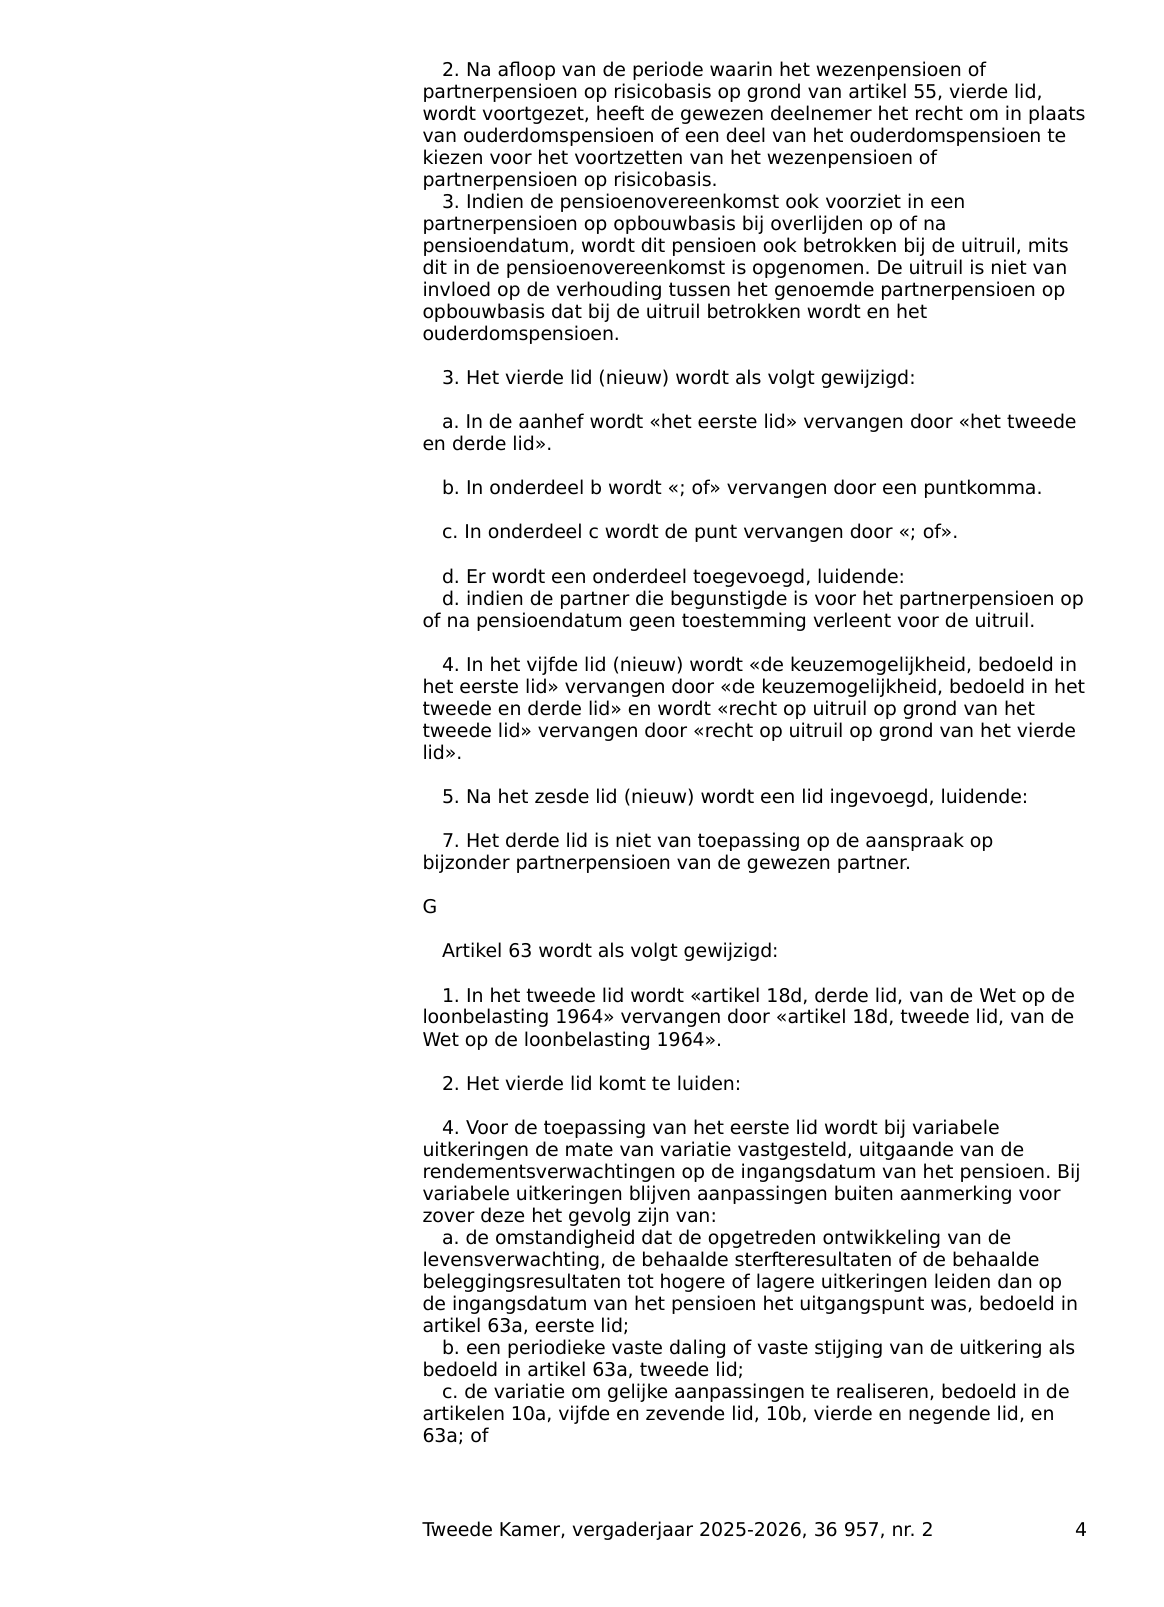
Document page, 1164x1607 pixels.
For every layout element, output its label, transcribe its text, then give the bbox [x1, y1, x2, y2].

text 2. Het vierde lid komt te luiden: [422, 1073, 1087, 1094]
text b. In onderdeel b wordt «; of» vervangen door een puntkomma. [422, 477, 1087, 499]
text 2. Na afloop van de periode waarin het wezenpensioen of partnerpensioen op risicobasis op grond van artikel 55, vierde lid, wordt voortgezet, heeft de gewezen deelnemer het recht om in plaats van ouderdomspensioen of een deel van het ouderdomspensioen te kiezen voor het voortzetten van het wezenpensioen of partnerpensioen op risicobasis. [422, 59, 1087, 191]
text 7. Het derde lid is niet van toepassing op de aanspraak op bijzonder partnerpensioen van de gewezen partner. [422, 830, 1087, 874]
text d. indien de partner die begunstigde is voor het partnerpensioen op of na pensioendatum geen toestemming verleent voor de uitruil. [422, 588, 1087, 632]
text c. de variatie om gelijke aanpassingen te realiseren, bedoeld in de artikelen 10a, vijfde en zevende lid, 10b, vierde en negende lid, en 63a; of [422, 1381, 1087, 1446]
text c. In onderdeel c wordt de punt vervangen door «; of». [422, 521, 1087, 543]
text 4. Voor de toepassing van het eerste lid wordt bij variabele uitkeringen de mate van variatie vastgesteld, uitgaande van de rendementsverwachtingen op de ingangsdatum van het pensioen. Bij variabele uitkeringen blijven aanpassingen buiten aanmerking voor zover deze het gevolg zijn van: [422, 1117, 1087, 1227]
text 4. In het vijfde lid (nieuw) wordt «de keuzemogelijkheid, bedoeld in het eerste lid» vervangen door «de keuzemogelijkheid, bedoeld in het tweede en derde lid» en wordt «recht op uitruil op grond van het tweede lid» vervangen door «recht op uitruil op grond van het vierde lid». [422, 654, 1087, 764]
text a. In de aanhef wordt «het eerste lid» vervangen door «het tweede en derde lid». [422, 411, 1087, 455]
text 3. Indien de pensioenovereenkomst ook voorziet in een partnerpensioen op opbouwbasis bij overlijden op of na pensioendatum, wordt dit pensioen ook betrokken bij de uitruil, mits dit in de pensioenovereenkomst is opgenomen. De uitruil is niet van invloed op de verhouding tussen het genoemde partnerpensioen op opbouwbasis dat bij de uitruil betrokken wordt en het ouderdomspensioen. [422, 191, 1087, 345]
text G [422, 896, 1087, 918]
text 1. In het tweede lid wordt «artikel 18d, derde lid, van de Wet op de loonbelasting 1964» vervangen door «artikel 18d, tweede lid, van de Wet op de loonbelasting 1964». [422, 984, 1087, 1050]
text Artikel 63 wordt als volgt gewijzigd: [422, 940, 1087, 962]
text 3. Het vierde lid (nieuw) wordt als volgt gewijzigd: [422, 367, 1087, 389]
text a. de omstandigheid dat de opgetreden ontwikkeling van de levensverwachting, de behaalde sterfteresultaten of de behaalde beleggingsresultaten tot hogere of lagere uitkeringen leiden dan op de ingangsdatum van het pensioen het uitgangspunt was, bedoeld in artikel 63a, eerste lid; [422, 1227, 1087, 1337]
text b. een periodieke vaste daling of vaste stijging van de uitkering als bedoeld in artikel 63a, tweede lid; [422, 1337, 1087, 1381]
text d. Er wordt een onderdeel toegevoegd, luidende: [422, 566, 1087, 588]
text 5. Na het zesde lid (nieuw) wordt een lid ingevoegd, luidende: [422, 786, 1087, 808]
